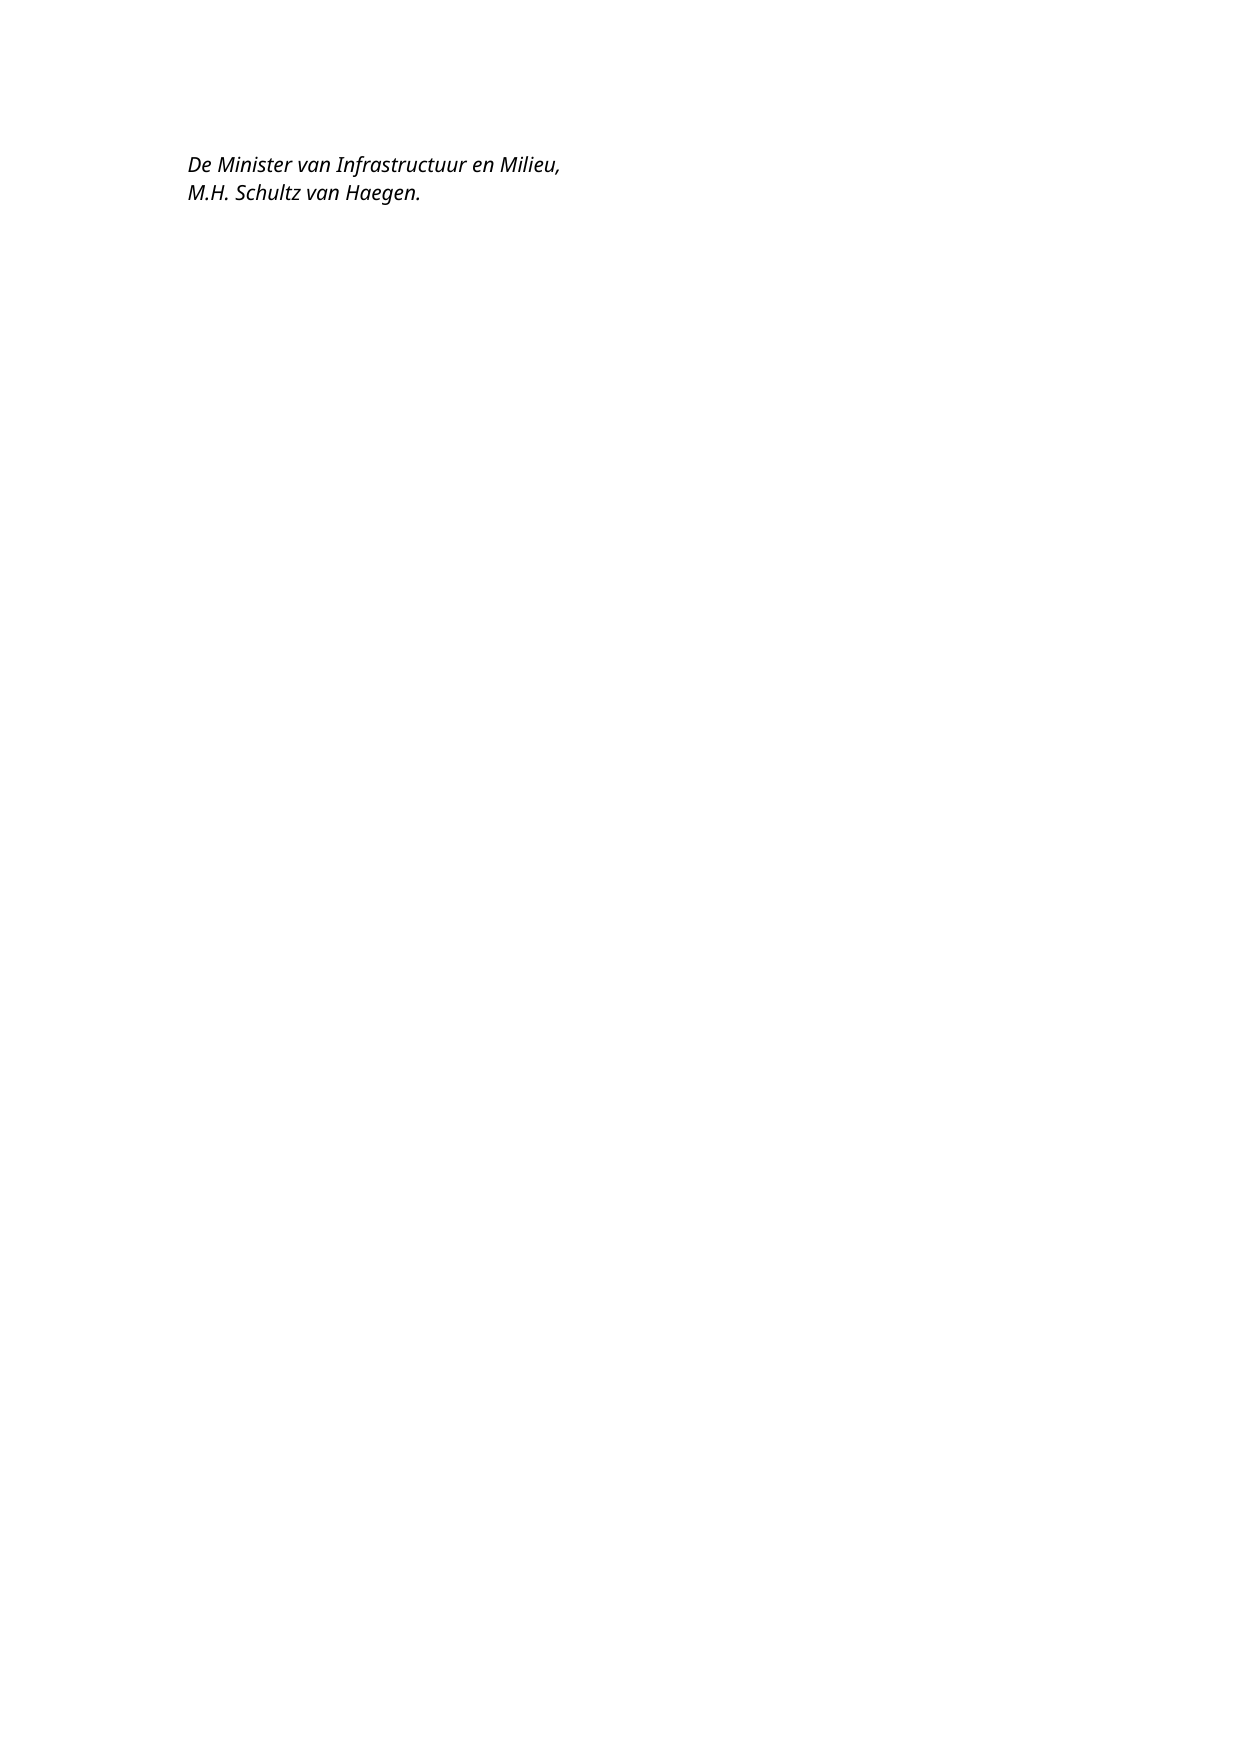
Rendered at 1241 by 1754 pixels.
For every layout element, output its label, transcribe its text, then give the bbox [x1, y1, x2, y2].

text De Minister van Infrastructuur en Milieu, [187, 150, 1053, 178]
text M.H. Schultz van Haegen. [187, 178, 1053, 207]
